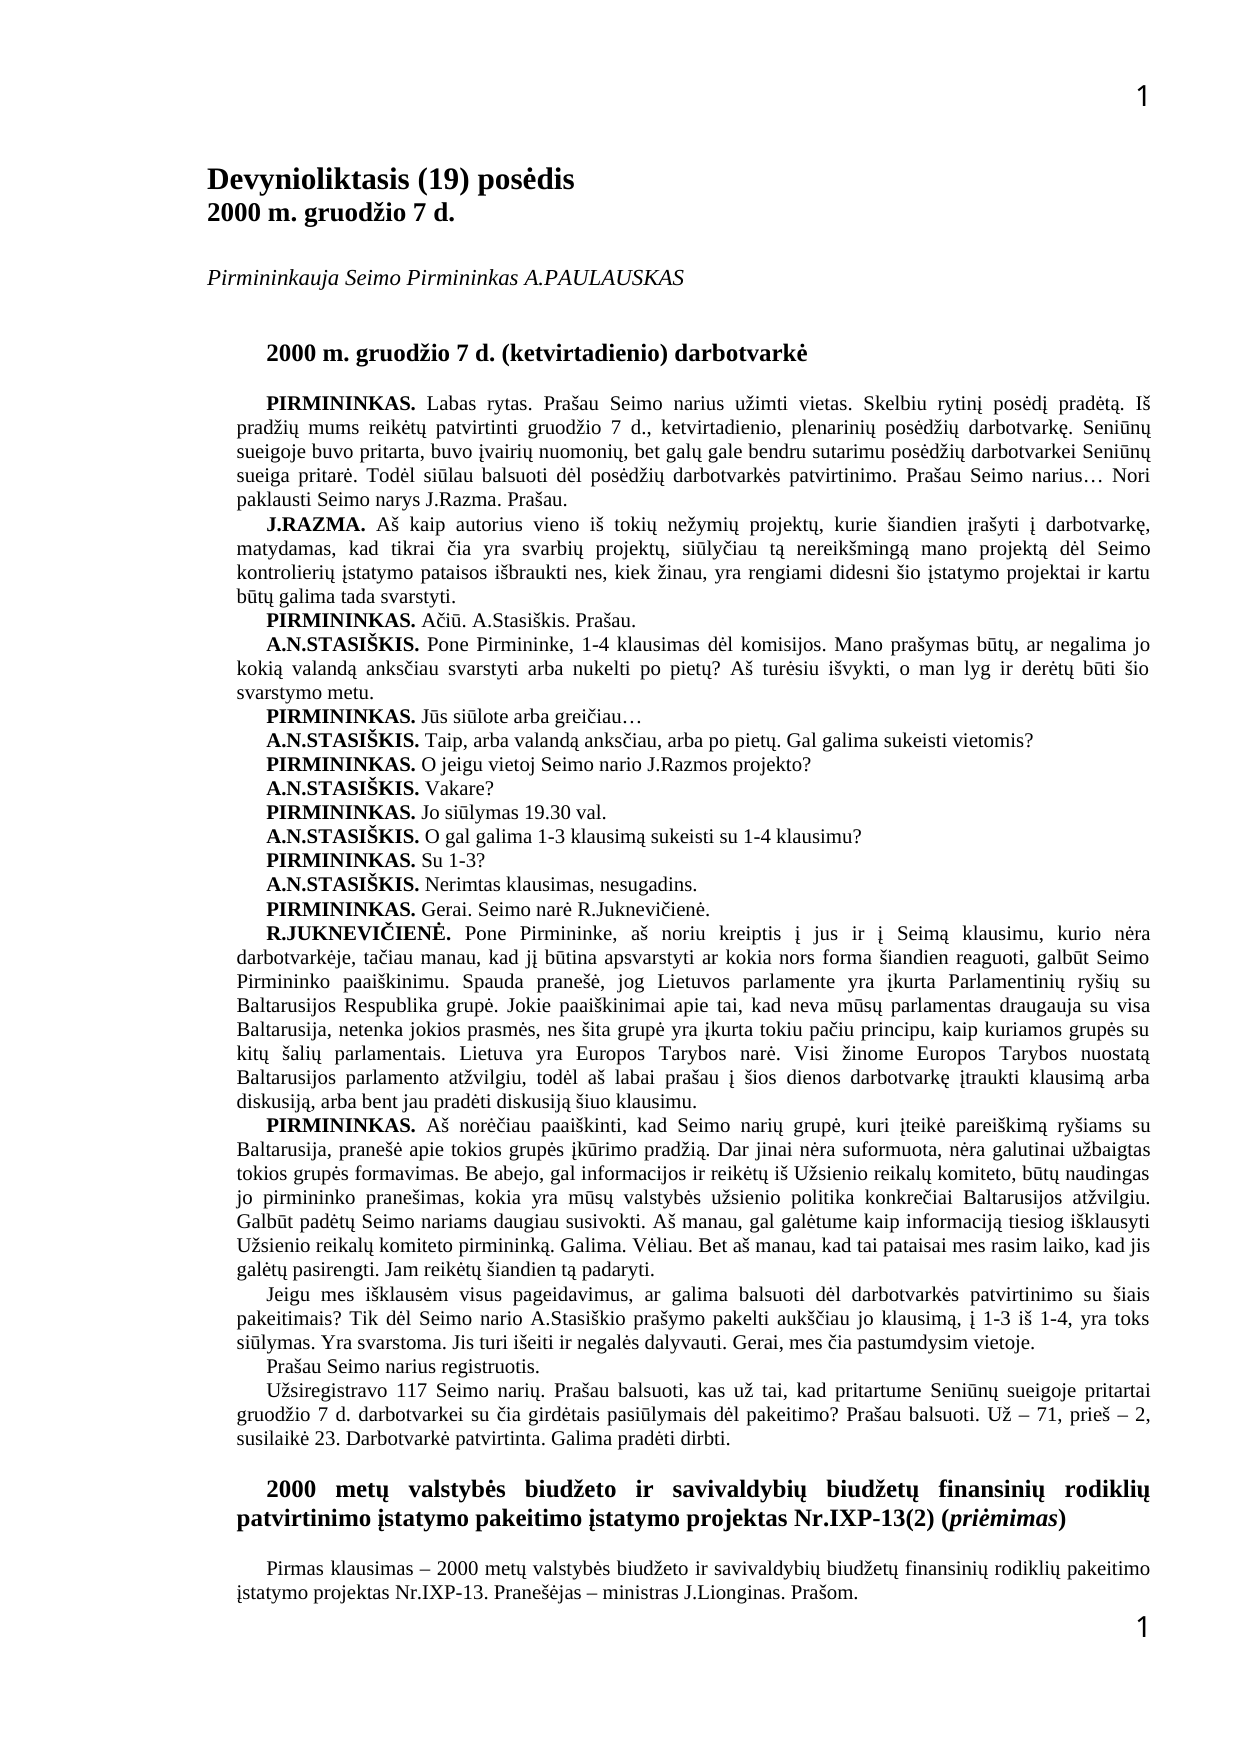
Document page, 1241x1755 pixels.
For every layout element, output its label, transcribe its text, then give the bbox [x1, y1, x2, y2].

text A.N.STASIŠKIS. Nerimtas klausimas, nesugadins. [236, 872, 1152, 896]
text PIRMININKAS. Su 1-3? [236, 848, 1152, 872]
text Užsiregistravo 117 Seimo narių. Prašau balsuoti, kas už tai, kad pritartume Seniūnų sueigoje pritartai gruodžio 7 d. darbotvarkei su čia girdėtais pasiūlymais dėl pakeitimo? Prašau balsuoti. Už – 71, prieš – 2, susilaikė 23. Darbotvarkė patvirtinta. Galima pradėti dirbti. [236, 1378, 1152, 1450]
text A.N.STASIŠKIS. O gal galima 1-3 klausimą sukeisti su 1-4 klausimu? [236, 824, 1152, 848]
text 2000 metų valstybės biudžeto ir savivaldybių biudžetų finansinių rodiklių patvirtinimo įstatymo pakeitimo įstatymo projektas Nr.IXP-13(2) (priėmimas) [236, 1474, 1152, 1531]
text PIRMININKAS. Gerai. Seimo narė R.Juknevičienė. [236, 896, 1152, 921]
text PIRMININKAS. Aš norėčiau paaiškinti, kad Seimo narių grupė, kuri įteikė pareiškimą ryšiams su Baltarusija, pranešė apie tokios grupės įkūrimo pradžią. Dar jinai nėra suformuota, nėra galutinai užbaigtas tokios grupės formavimas. Be abejo, gal informacijos ir reikėtų iš Užsienio reikalų komiteto, būtų naudingas jo pirmininko pranešimas, kokia yra mūsų valstybės užsienio politika konkrečiai Baltarusijos atžvilgiu. Galbūt padėtų Seimo nariams daugiau susivokti. Aš manau, gal galėtume kaip informaciją tiesiog išklausyti Užsienio reikalų komiteto pirmininką. Galima. Vėliau. Bet aš manau, kad tai pataisai mes rasim laiko, kad jis galėtų pasirengti. Jam reikėtų šiandien tą padaryti. [236, 1113, 1152, 1281]
text PIRMININKAS. Jo siūlymas 19.30 val. [236, 800, 1152, 824]
text 2000 m. gruodžio 7 d. (ketvirtadienio) darbotvarkė [236, 338, 1152, 367]
text PIRMININKAS. Labas rytas. Prašau Seimo narius užimti vietas. Skelbiu rytinį posėdį pradėtą. Iš pradžių mums reikėtų patvirtinti gruodžio 7 d., ketvirtadienio, plenarinių posėdžių darbotvarkę. Seniūnų sueigoje buvo pritarta, buvo įvairių nuomonių, bet galų gale bendru sutarimu posėdžių darbotvarkei Seniūnų sueiga pritarė. Todėl siūlau balsuoti dėl posėdžių darbotvarkės patvirtinimo. Prašau Seimo narius… Nori paklausti Seimo narys J.Razma. Prašau. [236, 391, 1152, 511]
text A.N.STASIŠKIS. Vakare? [236, 776, 1152, 800]
text Prašau Seimo narius registruotis. [236, 1354, 1152, 1378]
text PIRMININKAS. O jeigu vietoj Seimo nario J.Razmos projekto? [236, 752, 1152, 776]
text A.N.STASIŠKIS. Taip, arba valandą anksčiau, arba po pietų. Gal galima sukeisti vietomis? [236, 728, 1152, 752]
text Pirmas klausimas – 2000 metų valstybės biudžeto ir savivaldybių biudžetų finansinių rodiklių pakeitimo įstatymo projektas Nr.IXP-13. Pranešėjas – ministras J.Lionginas. Prašom. [236, 1556, 1152, 1604]
text Devynioliktasis (19) posėdis 2000 m. gruodžio 7 d. [207, 160, 1152, 227]
text PIRMININKAS. Ačiū. A.Stasiškis. Prašau. [236, 608, 1152, 632]
text J.RAZMA. Aš kaip autorius vieno iš tokių nežymių projektų, kurie šiandien įrašyti į darbotvarkę, matydamas, kad tikrai čia yra svarbių projektų, siūlyčiau tą nereikšmingą mano projektą dėl Seimo kontrolierių įstatymo pataisos išbraukti nes, kiek žinau, yra rengiami didesni šio įstatymo projektai ir kartu būtų galima tada svarstyti. [236, 511, 1152, 608]
text Jeigu mes išklausėm visus pageidavimus, ar galima balsuoti dėl darbotvarkės patvirtinimo su šiais pakeitimais? Tik dėl Seimo nario A.Stasiškio prašymo pakelti aukščiau jo klausimą, į 1-3 iš 1-4, yra toks siūlymas. Yra svarstoma. Jis turi išeiti ir negalės dalyvauti. Gerai, mes čia pastumdysim vietoje. [236, 1281, 1152, 1354]
text Pirmininkauja Seimo Pirmininkas A.PAULAUSKAS [207, 264, 1152, 290]
text R.JUKNEVIČIENĖ. Pone Pirmininke, aš noriu kreiptis į jus ir į Seimą klausimu, kurio nėra darbotvarkėje, tačiau manau, kad jį būtina apsvarstyti ar kokia nors forma šiandien reaguoti, galbūt Seimo Pirmininko paaiškinimu. Spauda pranešė, jog Lietuvos parlamente yra įkurta Parlamentinių ryšių su Baltarusijos Respublika grupė. Jokie paaiškinimai apie tai, kad neva mūsų parlamentas draugauja su visa Baltarusija, netenka jokios prasmės, nes šita grupė yra įkurta tokiu pačiu principu, kaip kuriamos grupės su kitų šalių parlamentais. Lietuva yra Europos Tarybos narė. Visi žinome Europos Tarybos nuostatą Baltarusijos parlamento atžvilgiu, todėl aš labai prašau į šios dienos darbotvarkę įtraukti klausimą arba diskusiją, arba bent jau pradėti diskusiją šiuo klausimu. [236, 921, 1152, 1113]
text PIRMININKAS. Jūs siūlote arba greičiau… [236, 704, 1152, 728]
text A.N.STASIŠKIS. Pone Pirmininke, 1-4 klausimas dėl komisijos. Mano prašymas būtų, ar negalima jo kokią valandą anksčiau svarstyti arba nukelti po pietų? Aš turėsiu išvykti, o man lyg ir derėtų būti šio svarstymo metu. [236, 632, 1152, 704]
